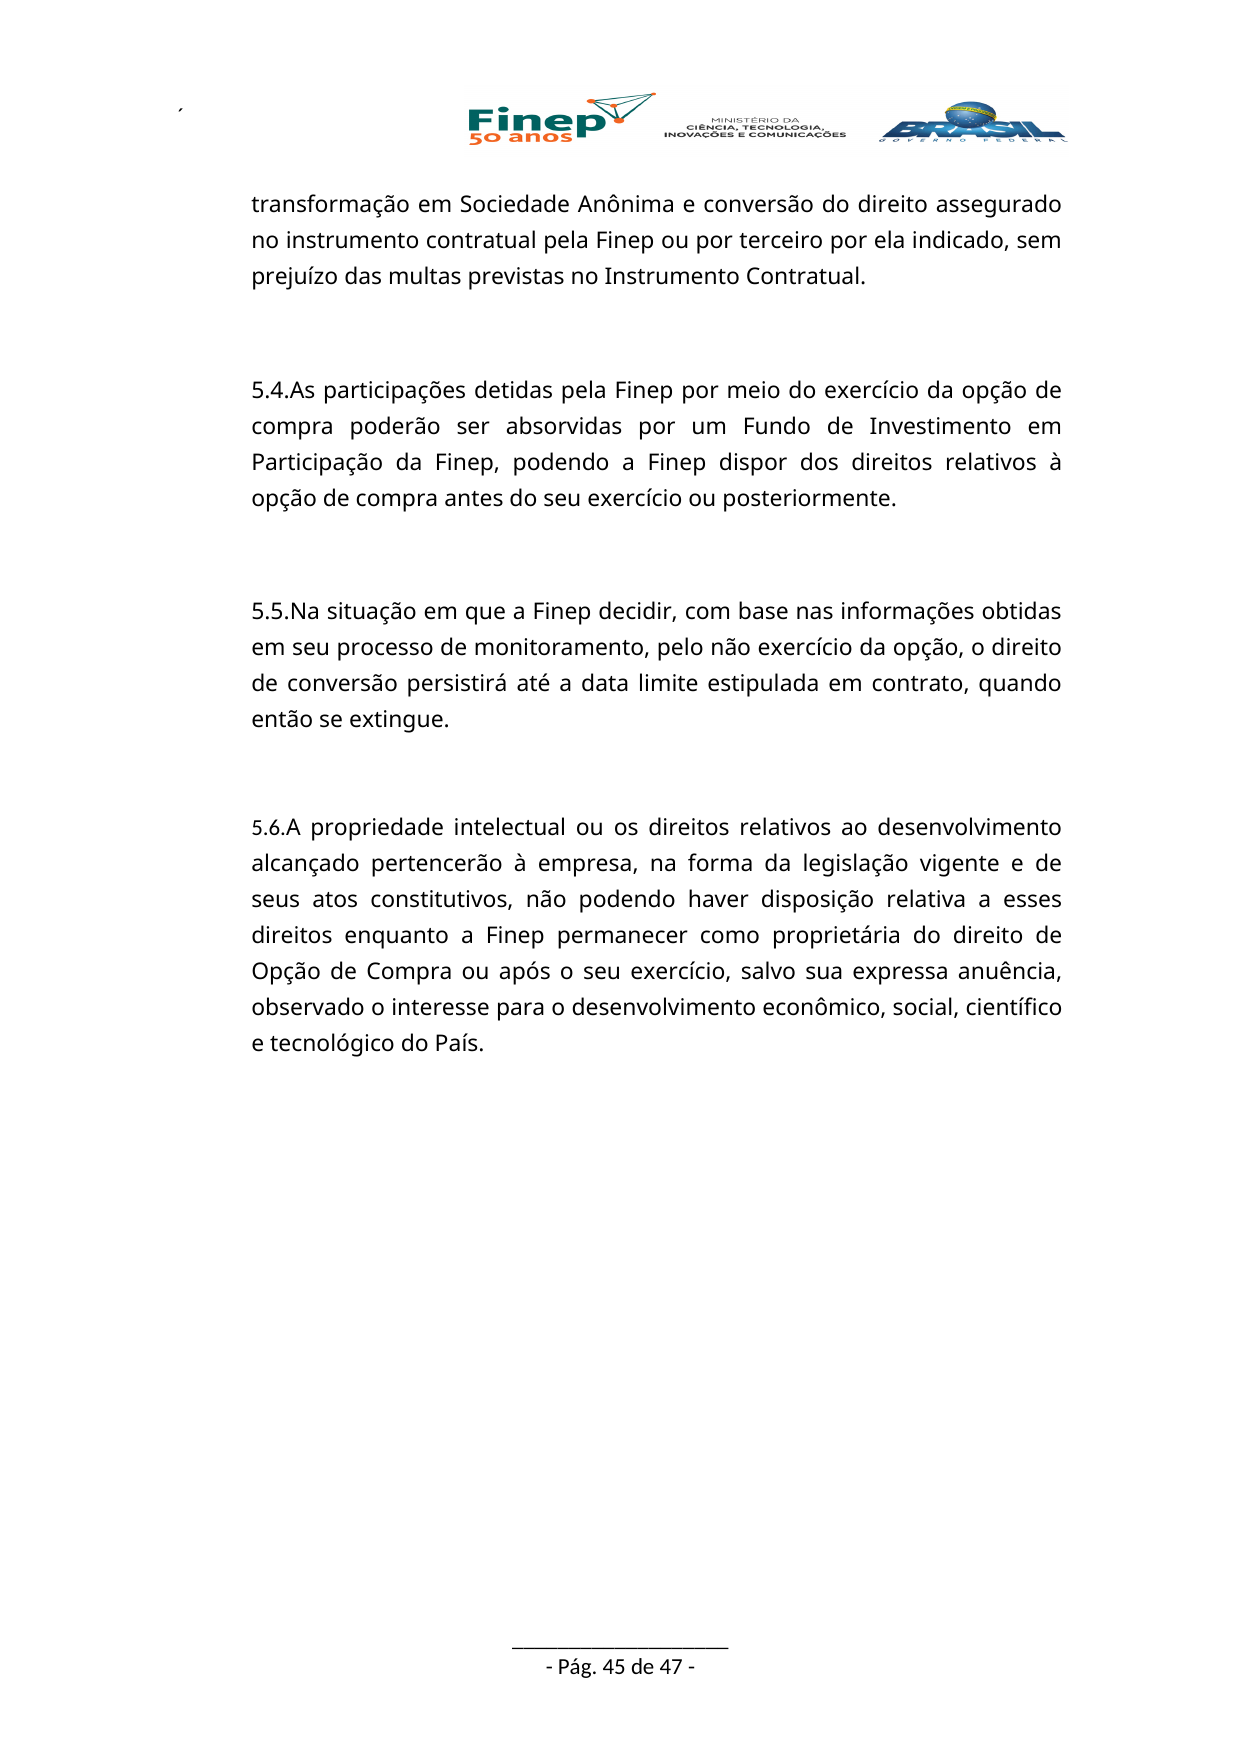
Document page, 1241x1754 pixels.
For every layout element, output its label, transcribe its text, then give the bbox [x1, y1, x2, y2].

list transformação em Sociedade Anônima e conversão do direito assegurado no instrumento contratual pela Finep ou por terceiro por ela indicado, sem prejuízo das multas previstas no Instrumento Contratual. [251, 188, 1063, 292]
list Na situação em que a Finep decidir, com base nas informações obtidas em seu processo de monitoramento, pelo não exercício da opção, o direito de conversão persistirá até a data limite estipulada em contrato, quando então se extingue. [251, 595, 1063, 734]
list A propriedade intelectual ou os direitos relativos ao desenvolvimento alcançado pertencerão à empresa, na forma da legislação vigente e de seus atos constitutivos, não podendo haver disposição relativa a esses direitos enquanto a Finep permanecer como proprietária do direito de Opção de Compra ou após o seu exercício, salvo sua expressa anuência, observado o interesse para o desenvolvimento econômico, social, científico e tecnológico do País. [251, 811, 1063, 1058]
picture [463, 85, 1070, 158]
list As participações detidas pela Finep por meio do exercício da opção de compra poderão ser absorvidas por um Fundo de Investimento em Participação da Finep, podendo a Finep dispor dos direitos relativos à opção de compra antes do seu exercício ou posteriormente. [251, 374, 1063, 513]
